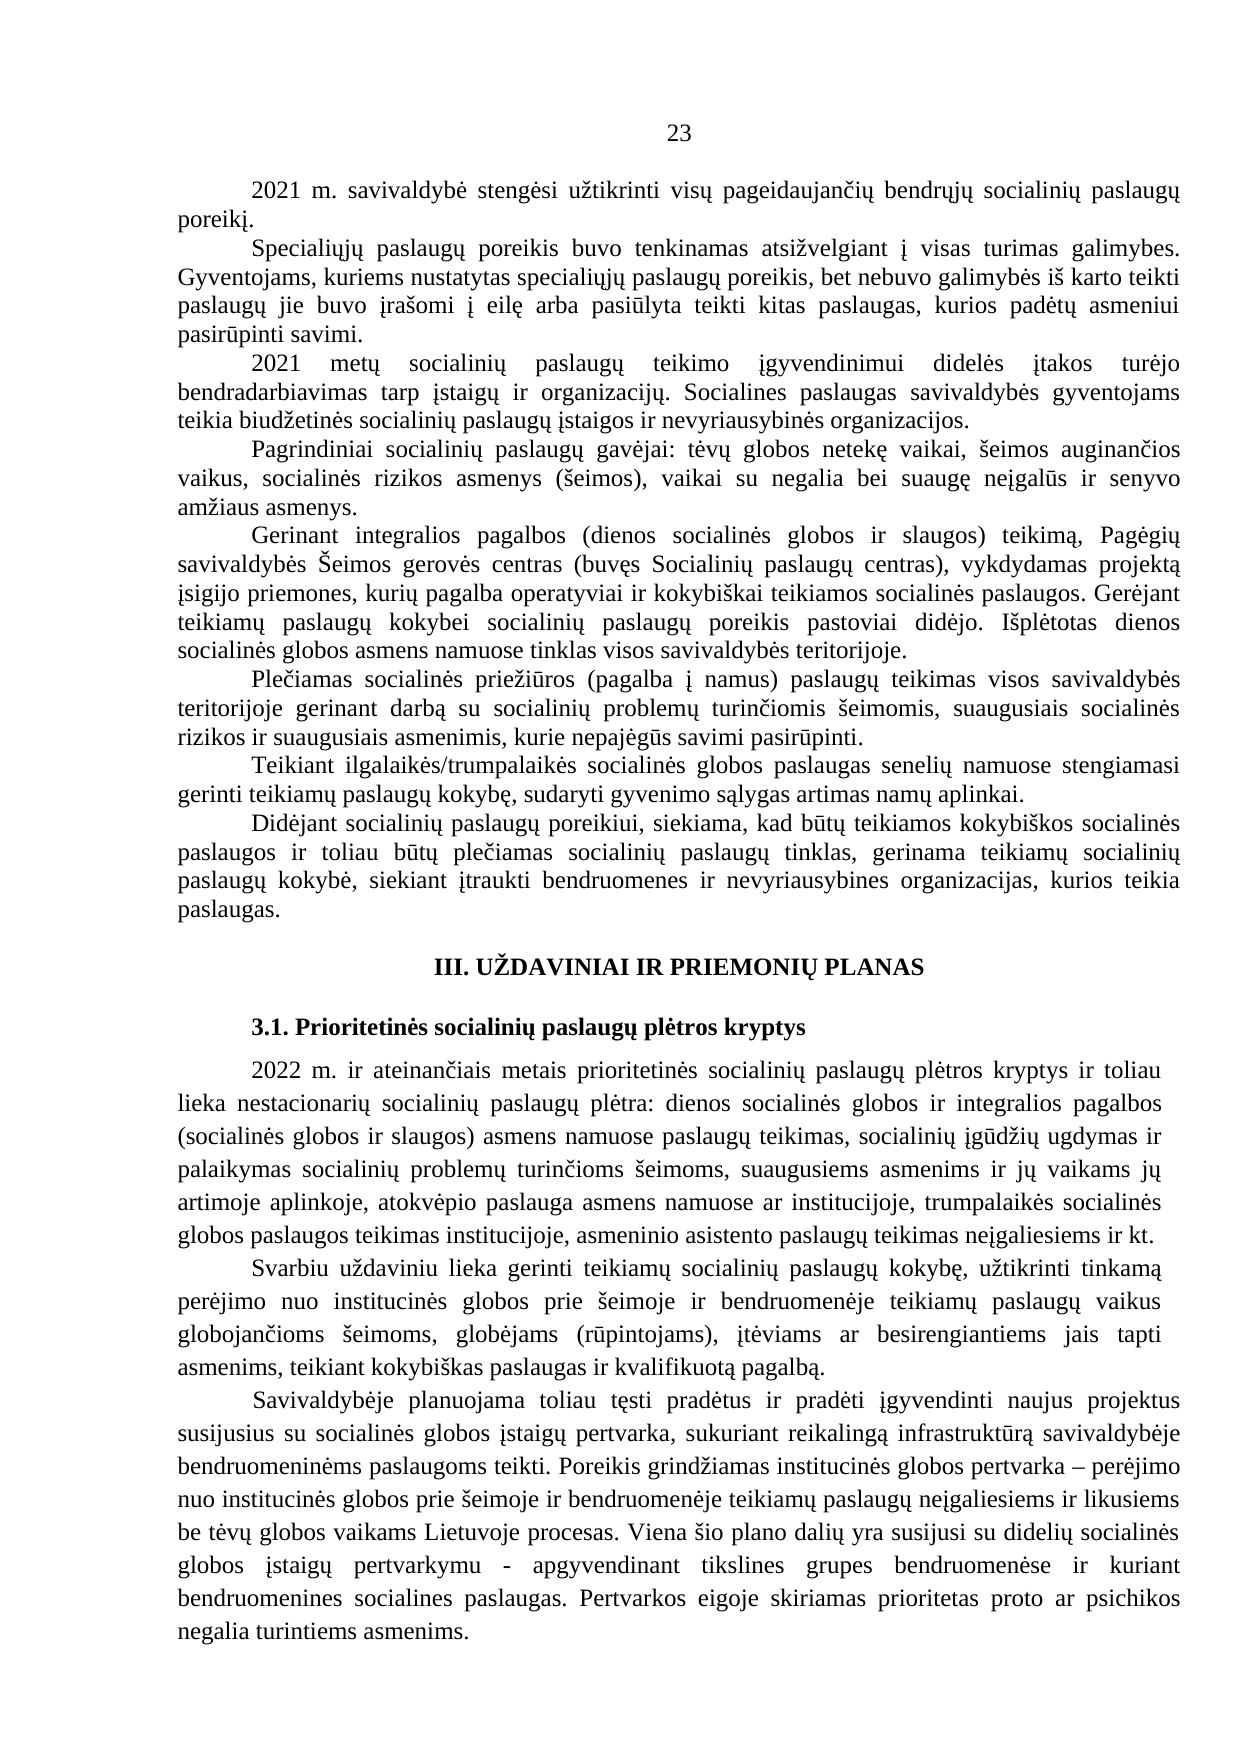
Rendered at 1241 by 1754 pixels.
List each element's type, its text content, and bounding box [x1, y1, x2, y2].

text Specialiųjų paslaugų poreikis buvo tenkinamas atsižvelgiant į visas turimas galimybes. Gyventojams, kuriems nustatytas specialiųjų paslaugų poreikis, bet nebuvo galimybės iš karto teikti paslaugų jie buvo įrašomi į eilę arba pasiūlyta teikti kitas paslaugas, kurios padėtų asmeniui pasirūpinti savimi. [177, 233, 1181, 348]
text 3.1. Prioritetinės socialinių paslaugų plėtros kryptys [177, 1012, 1181, 1041]
text 2022 m. ir ateinančiais metais prioritetinės socialinių paslaugų plėtros kryptys ir toliau lieka nestacionarių socialinių paslaugų plėtra: dienos socialinės globos ir integralios pagalbos (socialinės globos ir slaugos) asmens namuose paslaugų teikimas, socialinių įgūdžių ugdymas ir palaikymas socialinių problemų turinčioms šeimoms, suaugusiems asmenims ir jų vaikams jų artimoje aplinkoje, atokvėpio paslauga asmens namuose ar institucijoje, trumpalaikės socialinės globos paslaugos teikimas institucijoje, asmeninio asistento paslaugų teikimas neįgaliesiems ir kt. [177, 1055, 1162, 1249]
text Teikiant ilgalaikės/trumpalaikės socialinės globos paslaugas senelių namuose stengiamasi gerinti teikiamų paslaugų kokybę, sudaryti gyvenimo sąlygas artimas namų aplinkai. [177, 751, 1181, 808]
text 2021 metų socialinių paslaugų teikimo įgyvendinimui didelės įtakos turėjo bendradarbiavimas tarp įstaigų ir organizacijų. Socialines paslaugas savivaldybės gyventojams teikia biudžetinės socialinių paslaugų įstaigos ir nevyriausybinės organizacijos. [177, 348, 1181, 434]
text 2021 m. savivaldybė stengėsi užtikrinti visų pageidaujančių bendrųjų socialinių paslaugų poreikį. [177, 176, 1181, 233]
text Didėjant socialinių paslaugų poreikiui, siekiama, kad būtų teikiamos kokybiškos socialinės paslaugos ir toliau būtų plečiamas socialinių paslaugų tinklas, gerinama teikiamų socialinių paslaugų kokybė, siekiant įtraukti bendruomenes ir nevyriausybines organizacijas, kurios teikia paslaugas. [177, 808, 1181, 923]
text Plečiamas socialinės priežiūros (pagalba į namus) paslaugų teikimas visos savivaldybės teritorijoje gerinant darbą su socialinių problemų turinčiomis šeimomis, suaugusiais socialinės rizikos ir suaugusiais asmenimis, kurie nepajėgūs savimi pasirūpinti. [177, 664, 1181, 751]
text III. UŽDAVINIAI IR PRIEMONIŲ PLANAS [177, 952, 1181, 981]
text Pagrindiniai socialinių paslaugų gavėjai: tėvų globos netekę vaikai, šeimos auginančios vaikus, socialinės rizikos asmenys (šeimos), vaikai su negalia bei suaugę neįgalūs ir senyvo amžiaus asmenys. [177, 434, 1181, 521]
text Svarbiu uždaviniu lieka gerinti teikiamų socialinių paslaugų kokybę, užtikrinti tinkamą perėjimo nuo institucinės globos prie šeimoje ir bendruomenėje teikiamų paslaugų vaikus globojančioms šeimoms, globėjams (rūpintojams), įtėviams ar besirengiantiems jais tapti asmenims, teikiant kokybiškas paslaugas ir kvalifikuotą pagalbą. [177, 1253, 1162, 1381]
text Savivaldybėje planuojama toliau tęsti pradėtus ir pradėti įgyvendinti naujus projektus susijusius su socialinės globos įstaigų pertvarka, sukuriant reikalingą infrastruktūrą savivaldybėje bendruomeninėms paslaugoms teikti. Poreikis grindžiamas institucinės globos pertvarka – perėjimo nuo institucinės globos prie šeimoje ir bendruomenėje teikiamų paslaugų neįgaliesiems ir likusiems be tėvų globos vaikams Lietuvoje procesas. Viena šio plano dalių yra susijusi su didelių socialinės globos įstaigų pertvarkymu - apgyvendinant tikslines grupes bendruomenėse ir kuriant bendruomenines socialines paslaugas. Pertvarkos eigoje skiriamas prioritetas proto ar psichikos negalia turintiems asmenims. [177, 1385, 1181, 1645]
text Gerinant integralios pagalbos (dienos socialinės globos ir slaugos) teikimą, Pagėgių savivaldybės Šeimos gerovės centras (buvęs Socialinių paslaugų centras), vykdydamas projektą įsigijo priemones, kurių pagalba operatyviai ir kokybiškai teikiamos socialinės paslaugos. Gerėjant teikiamų paslaugų kokybei socialinių paslaugų poreikis pastoviai didėjo. Išplėtotas dienos socialinės globos asmens namuose tinklas visos savivaldybės teritorijoje. [177, 521, 1181, 664]
